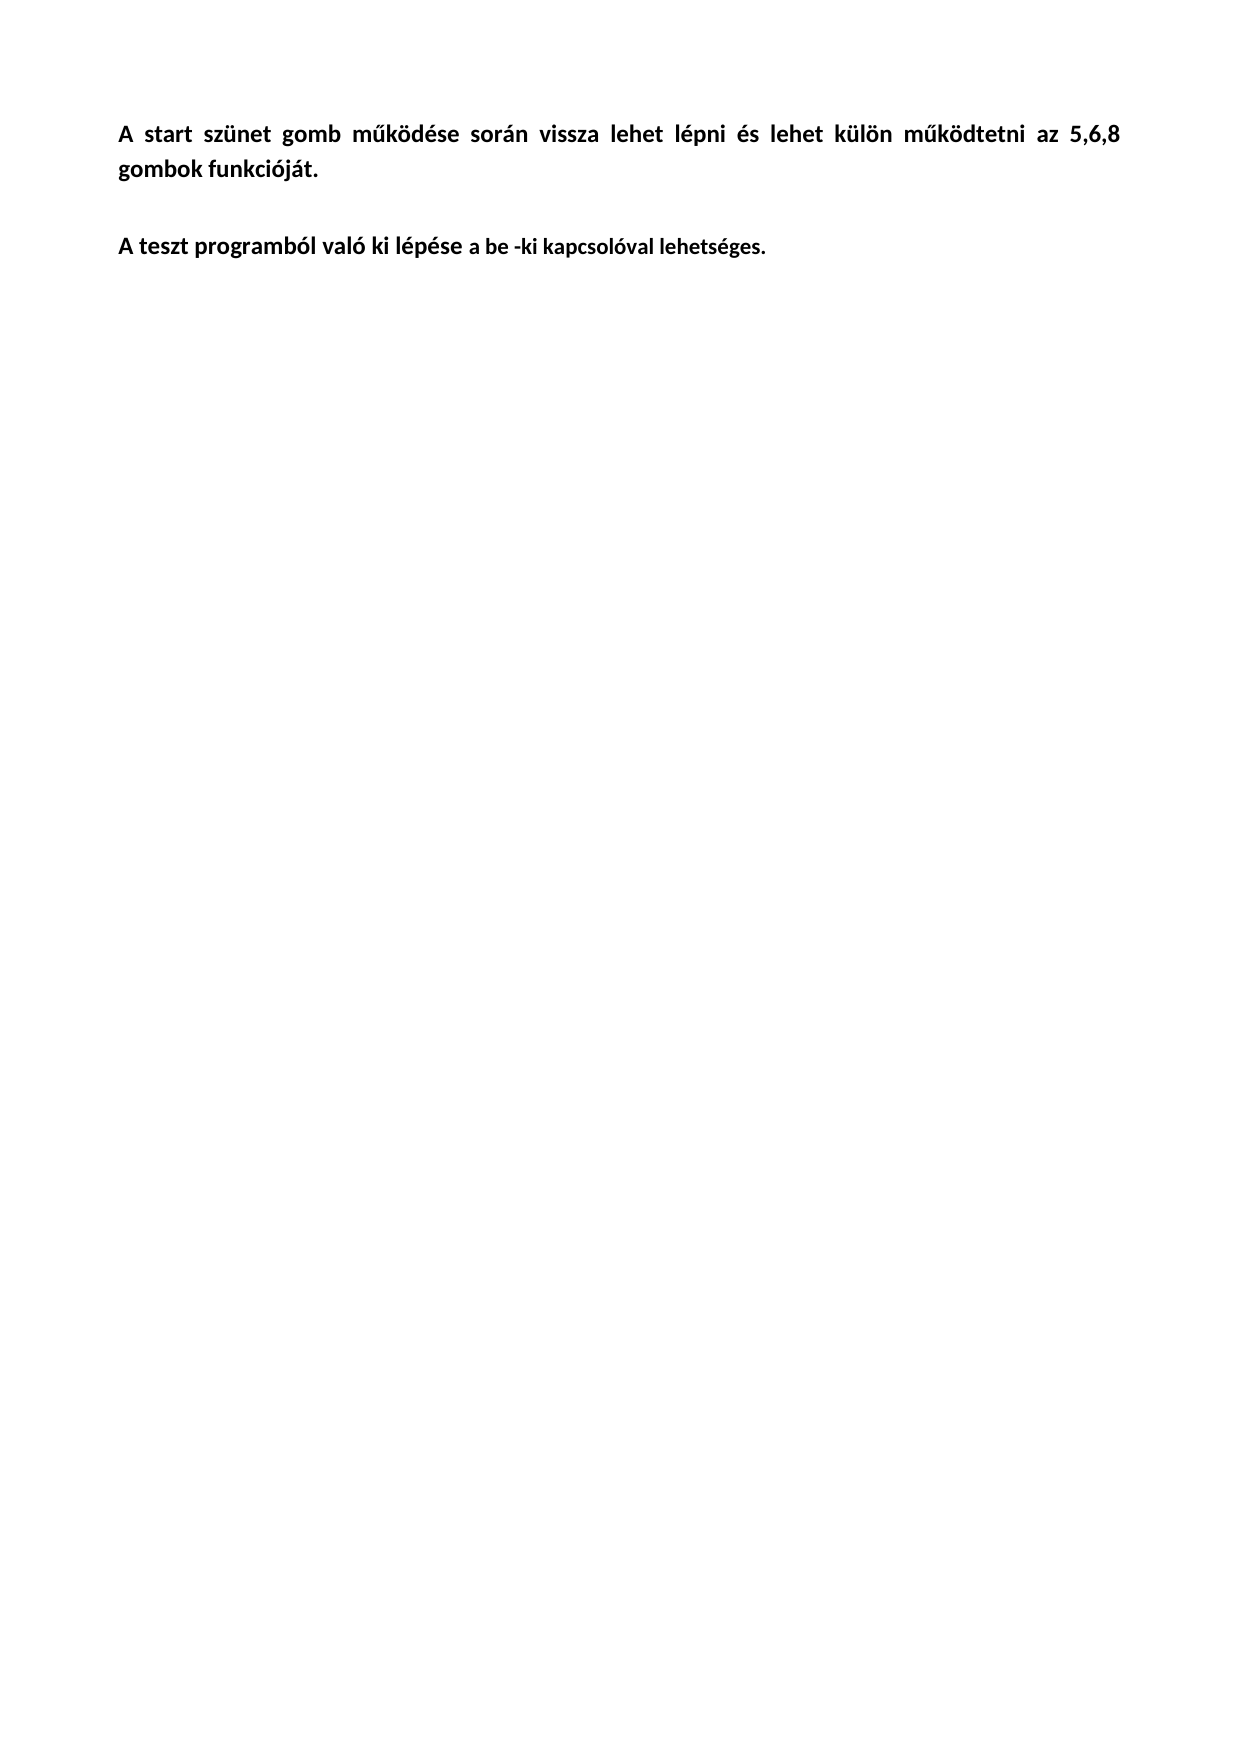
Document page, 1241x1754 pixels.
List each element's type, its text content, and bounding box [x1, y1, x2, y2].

text A start szünet gomb működése során vissza lehet lépni és lehet külön működtetni az 5,6,8 gombok funkcióját. [118, 118, 1122, 184]
text A teszt programból való ki lépése a be -ki kapcsolóval lehetséges. [118, 230, 1122, 260]
